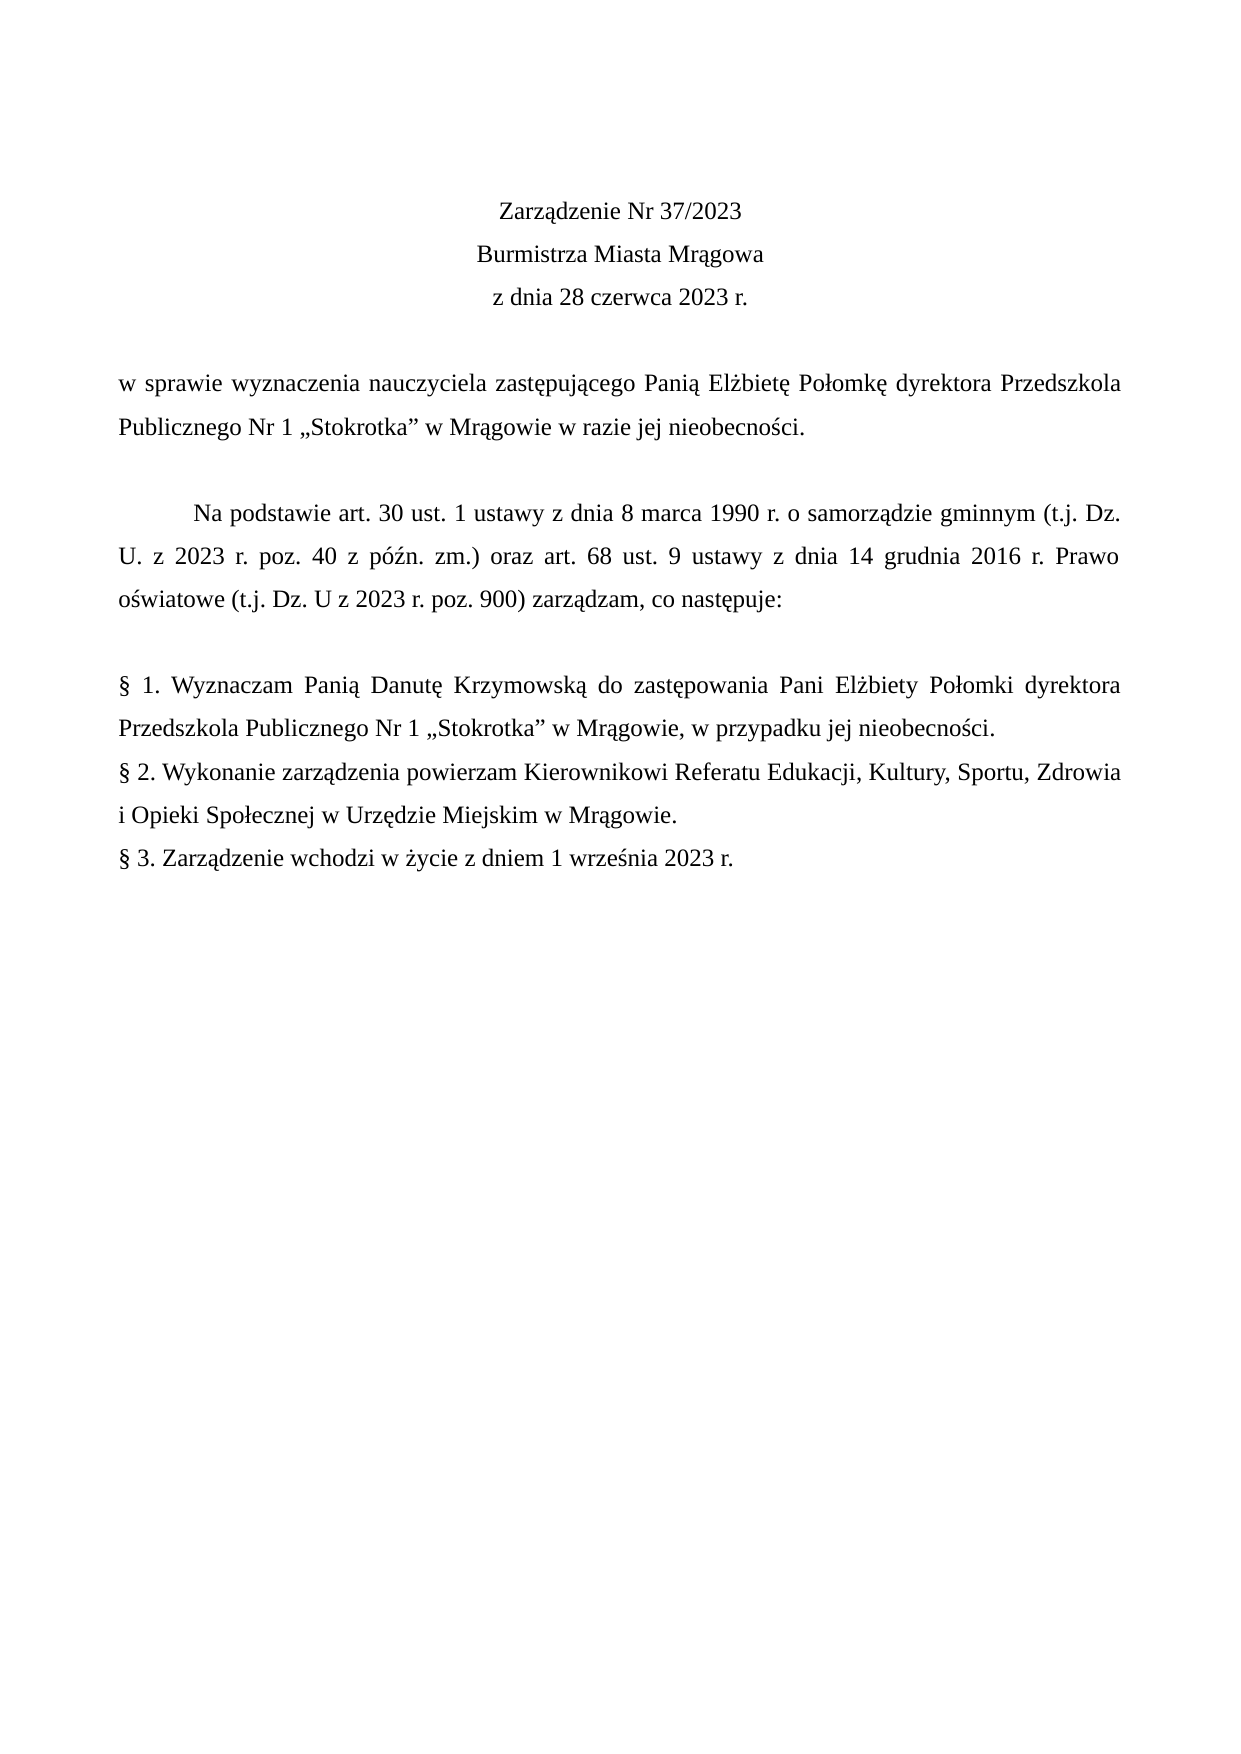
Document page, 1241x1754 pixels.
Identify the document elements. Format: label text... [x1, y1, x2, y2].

text Zarządzenie Nr 37/2023 [118, 196, 1122, 225]
text Na podstawie art. 30 ust. 1 ustawy z dnia 8 marca 1990 r. o samorządzie gminnym (t.j. Dz. U. z 2023 r. poz. 40 z późn. zm.) oraz art. 68 ust. 9 ustawy z dnia 14 grudnia 2016 r. Prawo oświatowe (t.j. Dz. U z 2023 r. poz. 900) zarządzam, co następuje: [118, 498, 1122, 613]
text z dnia 28 czerwca 2023 r. [118, 282, 1122, 311]
text § 2. Wykonanie zarządzenia powierzam Kierownikowi Referatu Edukacji, Kultury, Sportu, Zdrowia i Opieki Społecznej w Urzędzie Miejskim w Mrągowie. [118, 757, 1122, 828]
text Burmistrza Miasta Mrągowa [118, 239, 1122, 268]
text § 1. Wyznaczam Panią Danutę Krzymowską do zastępowania Pani Elżbiety Połomki dyrektora Przedszkola Publicznego Nr 1 „Stokrotka” w Mrągowie, w przypadku jej nieobecności. [118, 670, 1122, 742]
text § 3. Zarządzenie wchodzi w życie z dniem 1 września 2023 r. [118, 843, 1122, 872]
text w sprawie wyznaczenia nauczyciela zastępującego Panią Elżbietę Połomkę dyrektora Przedszkola Publicznego Nr 1 „Stokrotka” w Mrągowie w razie jej nieobecności. [118, 368, 1122, 440]
